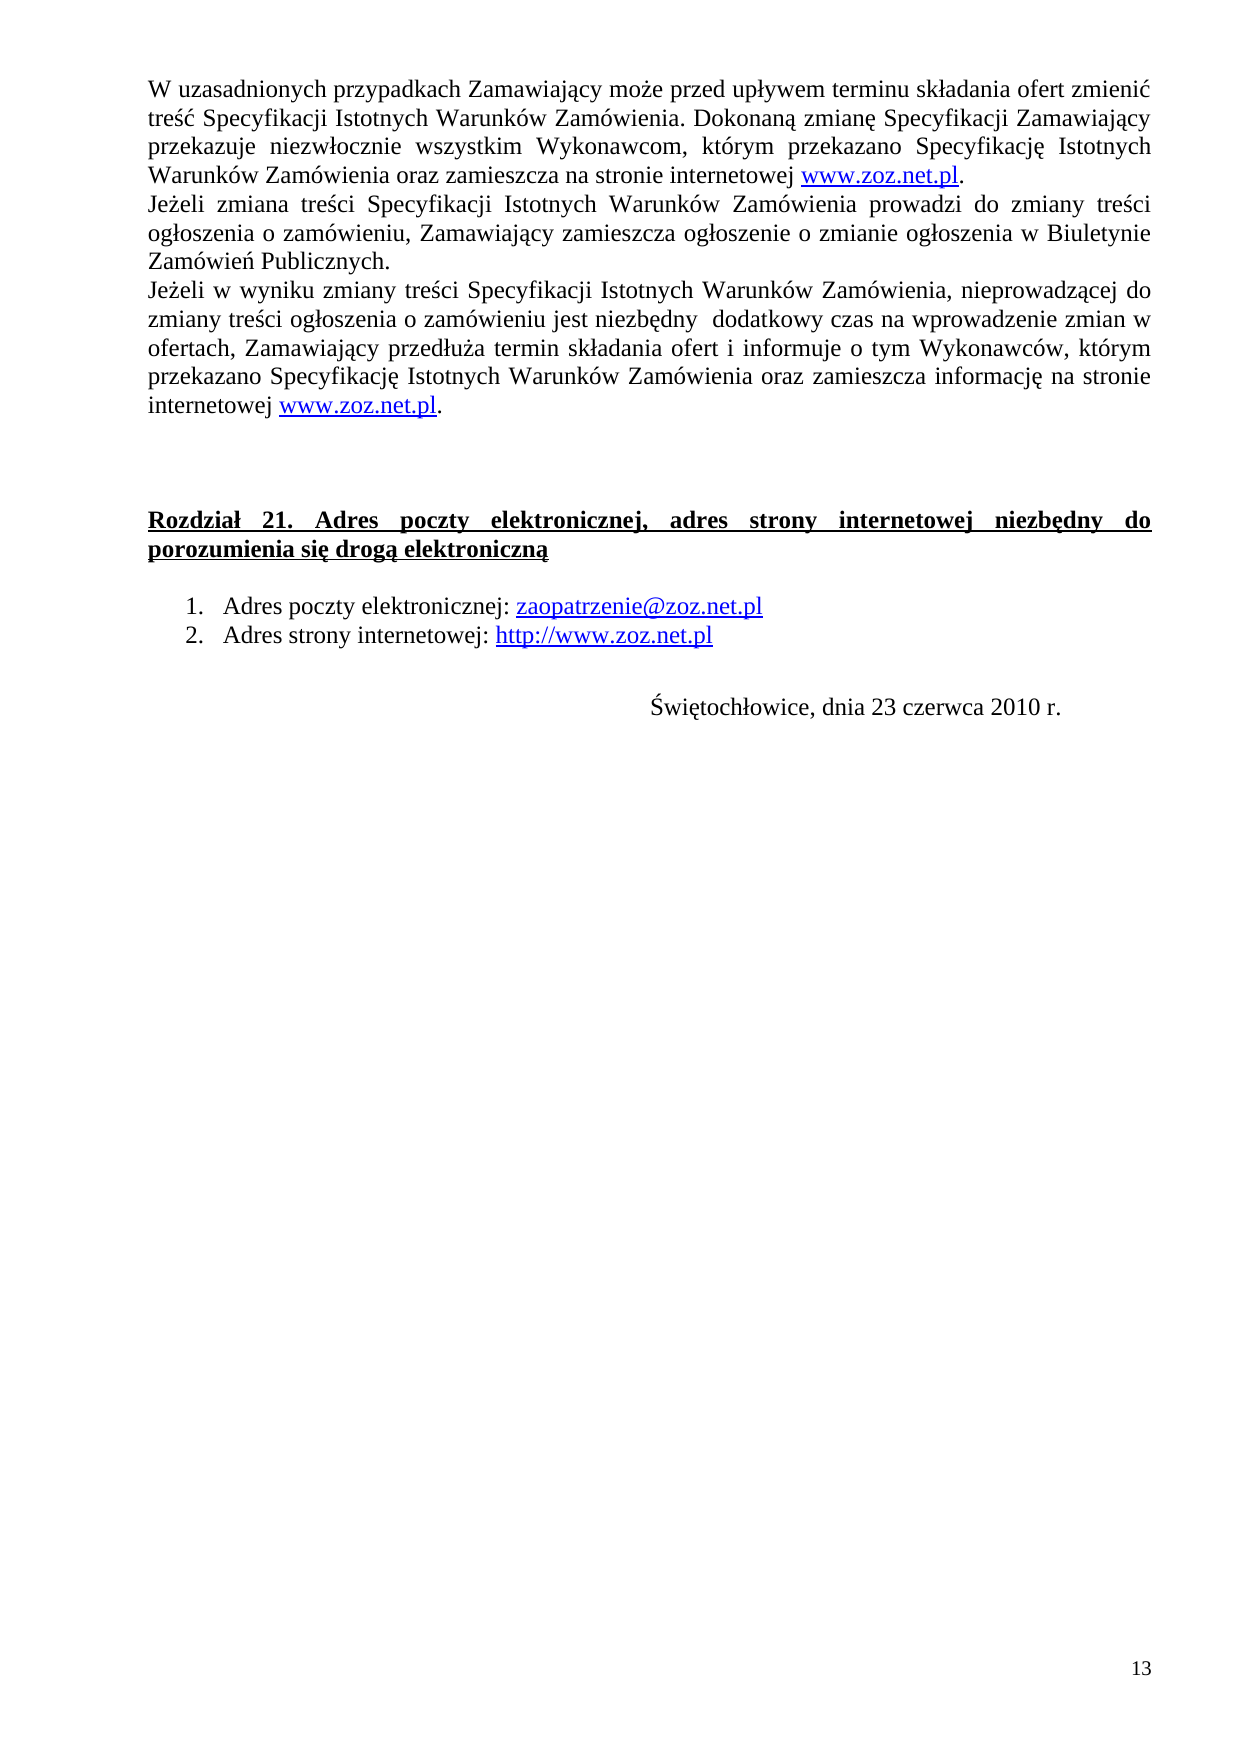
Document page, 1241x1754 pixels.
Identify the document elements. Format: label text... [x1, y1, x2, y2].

text Jeżeli zmiana treści Specyfikacji Istotnych Warunków Zamówienia prowadzi do zmiany treści ogłoszenia o zamówieniu, Zamawiający zamieszcza ogłoszenie o zmianie ogłoszenia w Biuletynie Zamówień Publicznych. [148, 189, 1152, 275]
text Rozdział 21. Adres poczty elektronicznej, adres strony internetowej niezbędny do [148, 505, 1152, 530]
text Świętochłowice, dnia 23 czerwca 2010 r. [650, 692, 1152, 721]
text W uzasadnionych przypadkach Zamawiający może przed upływem terminu składania ofert zmienić treść Specyfikacji Istotnych Warunków Zamówienia. Dokonaną zmianę Specyfikacji Zamawiający przekazuje niezwłocznie wszystkim Wykonawcom, którym przekazano Specyfikację Istotnych Warunków Zamówienia oraz zamieszcza na stronie internetowej www.zoz.net.pl. [148, 74, 1152, 189]
text Jeżeli w wyniku zmiany treści Specyfikacji Istotnych Warunków Zamówienia, nieprowadzącej do zmiany treści ogłoszenia o zamówieniu jest niezbędny dodatkowy czas na wprowadzenie zmian w ofertach, Zamawiający przedłuża termin składania ofert i informuje o tym Wykonawców, którym przekazano Specyfikację Istotnych Warunków Zamówienia oraz zamieszcza informację na stronie internetowej www.zoz.net.pl. [148, 275, 1152, 419]
list Adres poczty elektronicznej: zaopatrzenie@zoz.net.pl [185, 591, 1152, 620]
text porozumienia się drogą elektroniczną [148, 532, 1152, 563]
list Adres strony internetowej: http://www.zoz.net.pl [185, 620, 1152, 649]
